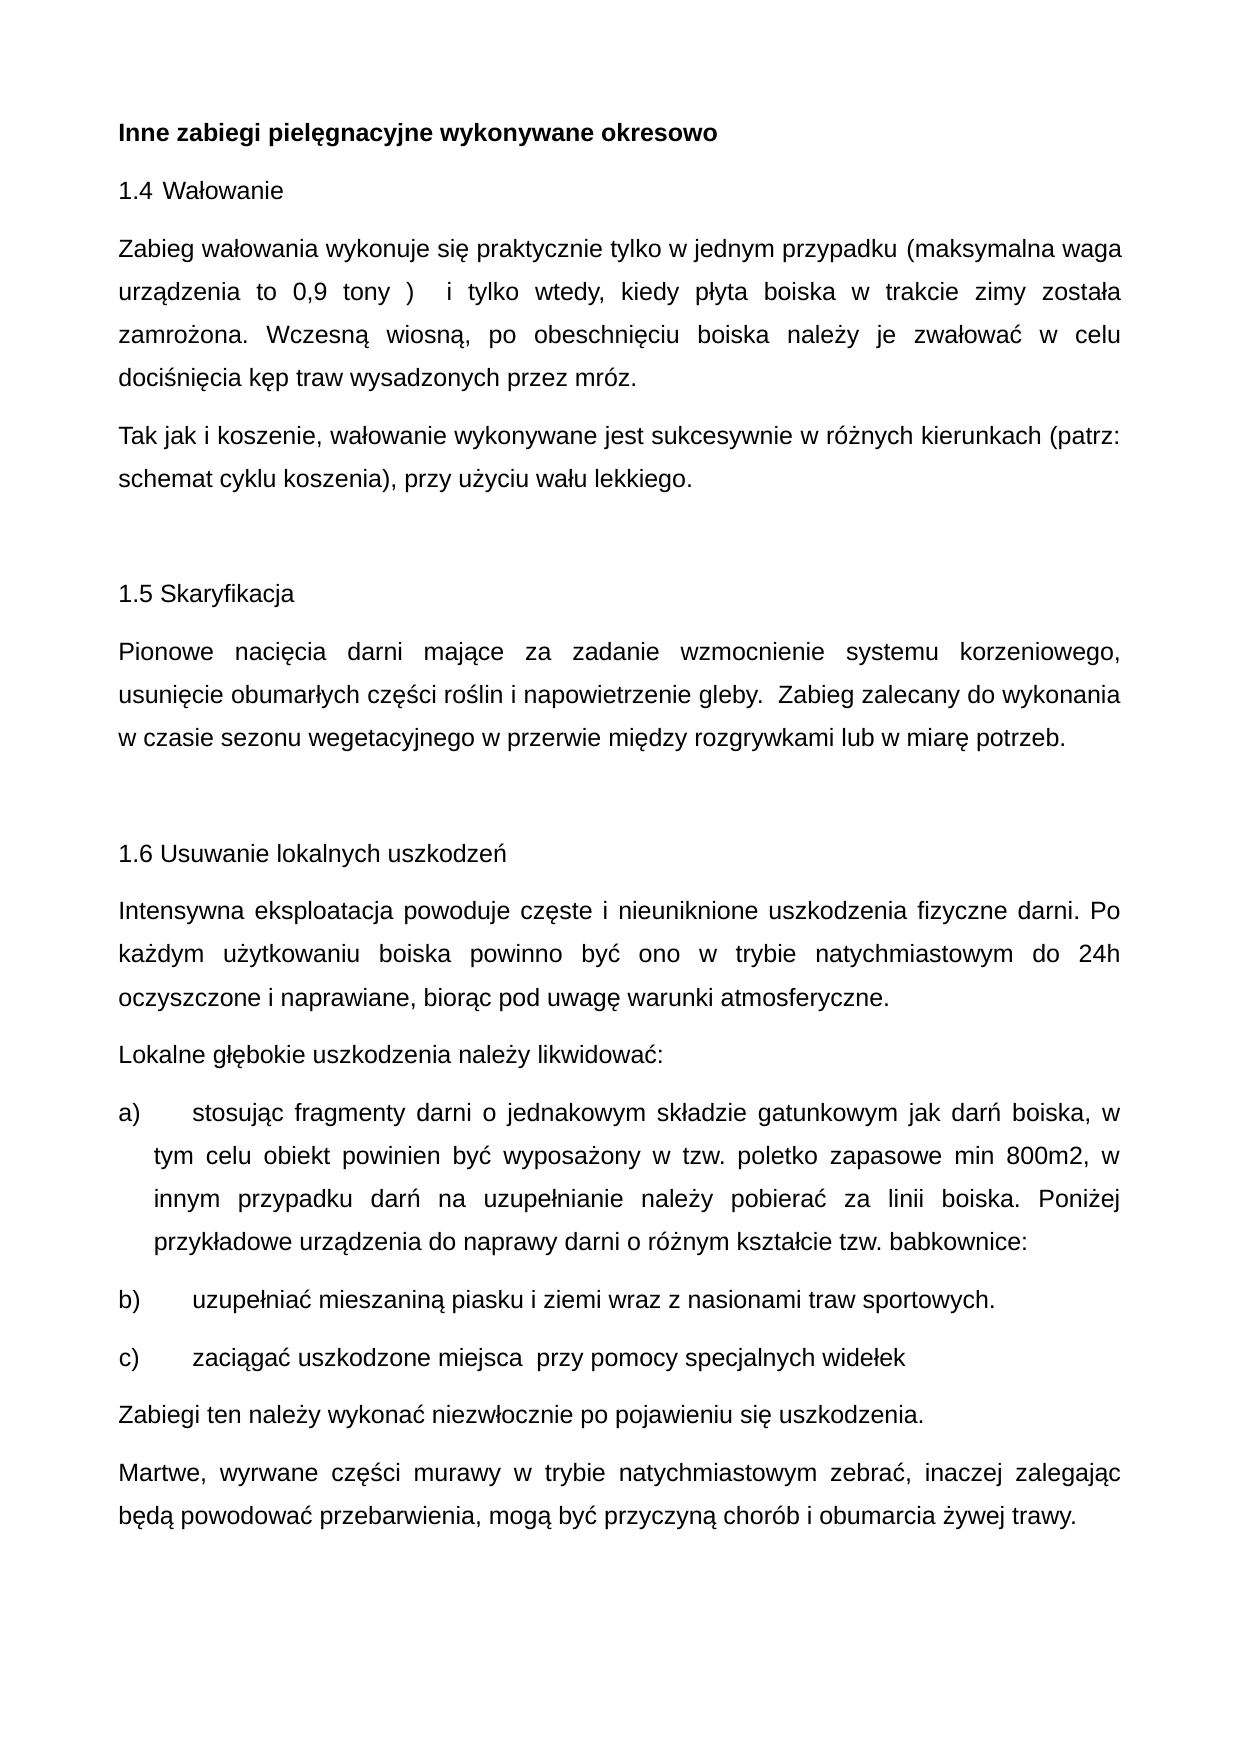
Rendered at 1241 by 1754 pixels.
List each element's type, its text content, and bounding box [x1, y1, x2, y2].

text Intensywna eksploatacja powoduje częste i nieuniknione uszkodzenia fizyczne darni. Po każdym użytkowaniu boiska powinno być ono w trybie natychmiastowym do 24h oczyszczone i naprawiane, biorąc pod uwagę warunki atmosferyczne. [118, 896, 1122, 1011]
text 1.6 Usuwanie lokalnych uszkodzeń [118, 838, 1122, 867]
text Tak jak i koszenie, wałowanie wykonywane jest sukcesywnie w różnych kierunkach (patrz: schemat cyklu koszenia), przy użyciu wału lekkiego. [59, 421, 1122, 492]
text Inne zabiegi pielęgnacyjne wykonywane okresowo [118, 118, 1122, 147]
text Zabiegi ten należy wykonać niezwłocznie po pojawieniu się uszkodzenia. [118, 1400, 1122, 1429]
list uzupełniać mieszaniną piasku i ziemi wraz z nasionami traw sportowych. [118, 1285, 1122, 1314]
text Zabieg wałowania wykonuje się praktycznie tylko w jednym przypadku (maksymalna waga urządzenia to 0,9 tony ) i tylko wtedy, kiedy płyta boiska w trakcie zimy została zamrożona. Wczesną wiosną, po obeschnięciu boiska należy je zwałować w celu dociśnięcia kęp traw wysadzonych przez mróz. [59, 233, 1122, 392]
text Pionowe nacięcia darni mające za zadanie wzmocnienie systemu korzeniowego, usunięcie obumarłych części roślin i napowietrzenie gleby. Zabieg zalecany do wykonania w czasie sezonu wegetacyjnego w przerwie między rozgrywkami lub w miarę potrzeb. [118, 637, 1122, 752]
list zaciągać uszkodzone miejsca przy pomocy specjalnych widełek [118, 1343, 1122, 1371]
text 1.5 Skaryfikacja [118, 579, 1122, 608]
text Martwe, wyrwane części murawy w trybie natychmiastowym zebrać, inaczej zalegając będą powodować przebarwienia, mogą być przyczyną chorób i obumarcia żywej trawy. [59, 1458, 1122, 1530]
text 1.4 Wałowanie [118, 176, 1122, 204]
text Lokalne głębokie uszkodzenia należy likwidować: [118, 1040, 1122, 1069]
list stosując fragmenty darni o jednakowym składzie gatunkowym jak darń boiska, w tym celu obiekt powinien być wyposażony w tzw. poletko zapasowe min 800m2, w innym przypadku darń na uzupełnianie należy pobierać za linii boiska. Poniżej przykładowe urządzenia do naprawy darni o różnym kształcie tzw. babkownice: [118, 1098, 1122, 1256]
